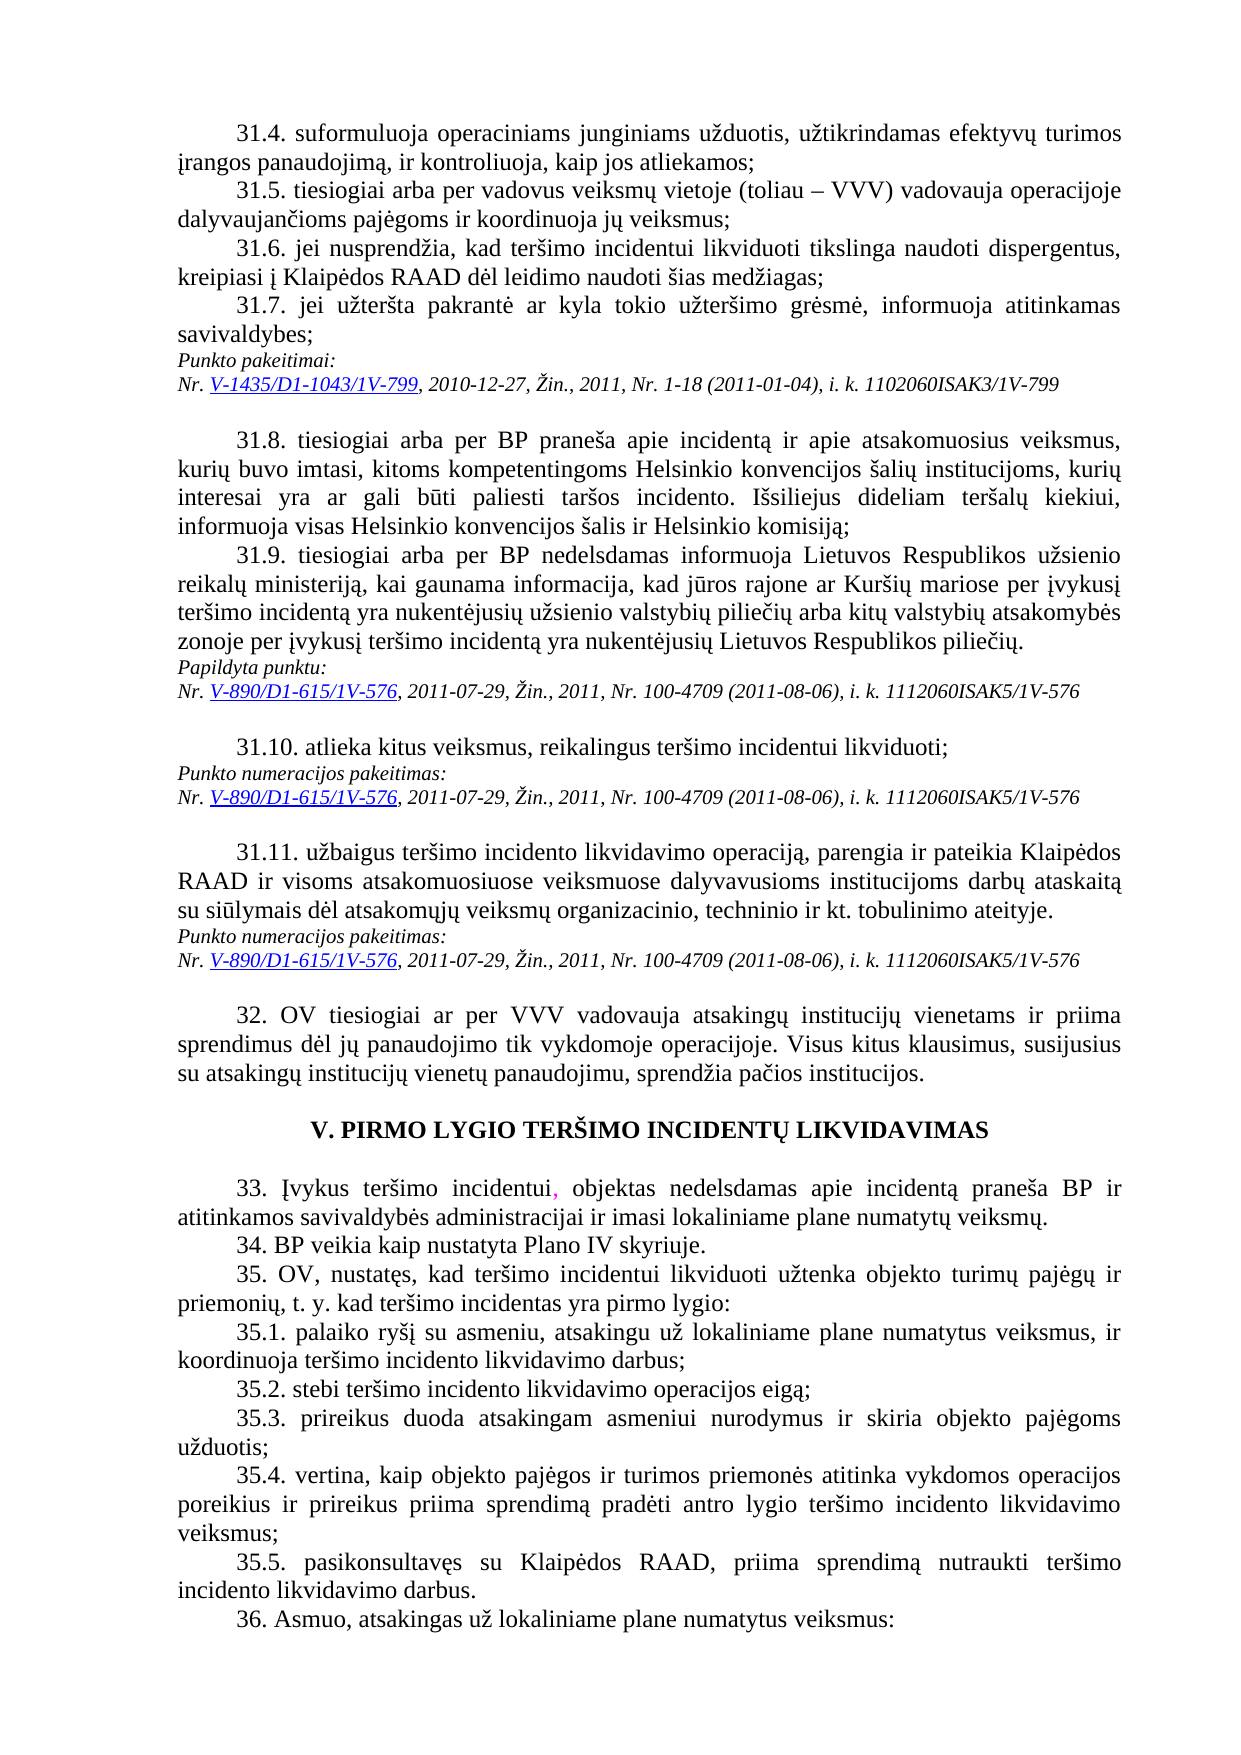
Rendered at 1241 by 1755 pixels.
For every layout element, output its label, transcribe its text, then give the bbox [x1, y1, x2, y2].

text 31.11. užbaigus teršimo incidento likvidavimo operaciją, parengia ir pateikia Klaipėdos RAAD ir visoms atsakomuosiuose veiksmuose dalyvavusioms institucijoms darbų ataskaitą su siūlymais dėl atsakomųjų veiksmų organizacinio, techninio ir kt. tobulinimo ateityje. [177, 837, 1122, 924]
text 35.3. prireikus duoda atsakingam asmeniui nurodymus ir skiria objekto pajėgoms užduotis; [177, 1403, 1122, 1461]
text Punkto numeracijos pakeitimas: [177, 761, 1122, 785]
text V. pirmo LYGIO TERŠIMO INCIDENTų likvidavimas [177, 1116, 1122, 1144]
text 31.9. tiesiogiai arba per BP nedelsdamas informuoja Lietuvos Respublikos užsienio reikalų ministeriją, kai gaunama informacija, kad jūros rajone ar Kuršių mariose per įvykusį teršimo incidentą yra nukentėjusių užsienio valstybių piliečių arba kitų valstybių atsakomybės zonoje per įvykusį teršimo incidentą yra nukentėjusių Lietuvos Respublikos piliečių. [177, 540, 1122, 655]
text Punkto numeracijos pakeitimas: [177, 924, 1122, 948]
text 32. OV tiesiogiai ar per VVV vadovauja atsakingų institucijų vienetams ir priima sprendimus dėl jų panaudojimo tik vykdomoje operacijoje. Visus kitus klausimus, susijusius su atsakingų institucijų vienetų panaudojimu, sprendžia pačios institucijos. [177, 1001, 1122, 1087]
text 31.6. jei nusprendžia, kad teršimo incidentui likviduoti tikslinga naudoti dispergentus, kreipiasi į Klaipėdos RAAD dėl leidimo naudoti šias medžiagas; [177, 233, 1122, 291]
text 35.5. pasikonsultavęs su Klaipėdos RAAD, priima sprendimą nutraukti teršimo incidento likvidavimo darbus. [177, 1547, 1122, 1604]
text 31.7. jei užteršta pakrantė ar kyla tokio užteršimo grėsmė, informuoja atitinkamas savivaldybes; [177, 291, 1122, 348]
text 31.8. tiesiogiai arba per BP praneša apie incidentą ir apie atsakomuosius veiksmus, kurių buvo imtasi, kitoms kompetentingoms Helsinkio konvencijos šalių institucijoms, kurių interesai yra ar gali būti paliesti taršos incidento. Išsiliejus dideliam teršalų kiekiui, informuoja visas Helsinkio konvencijos šalis ir Helsinkio komisiją; [177, 425, 1122, 540]
text Nr. V-1435/D1-1043/1V-799, 2010-12-27, Žin., 2011, Nr. 1-18 (2011-01-04), i. k. 1102060ISAK3/1V-799 [177, 372, 1122, 396]
text 34. BP veikia kaip nustatyta Plano IV skyriuje. [177, 1231, 1122, 1259]
text 31.4. suformuluoja operaciniams junginiams užduotis, užtikrindamas efektyvų turimos įrangos panaudojimą, ir kontroliuoja, kaip jos atliekamos; [177, 118, 1122, 176]
text 31.10. atlieka kitus veiksmus, reikalingus teršimo incidentui likviduoti; [177, 732, 1122, 761]
text 35.4. vertina, kaip objekto pajėgos ir turimos priemonės atitinka vykdomos operacijos poreikius ir prireikus priima sprendimą pradėti antro lygio teršimo incidento likvidavimo veiksmus; [177, 1461, 1122, 1547]
text 36. Asmuo, atsakingas už lokaliniame plane numatytus veiksmus: [177, 1604, 1122, 1633]
text Nr. V-890/D1-615/1V-576, 2011-07-29, Žin., 2011, Nr. 100-4709 (2011-08-06), i. k. 1112060ISAK5/1V-576 [177, 679, 1122, 703]
text 35. OV, nustatęs, kad teršimo incidentui likviduoti užtenka objekto turimų pajėgų ir priemonių, t. y. kad teršimo incidentas yra pirmo lygio: [177, 1259, 1122, 1317]
text Nr. V-890/D1-615/1V-576, 2011-07-29, Žin., 2011, Nr. 100-4709 (2011-08-06), i. k. 1112060ISAK5/1V-576 [177, 785, 1122, 809]
text Punkto pakeitimai: [177, 348, 1122, 372]
text 33. Įvykus teršimo incidentui, objektas nedelsdamas apie incidentą praneša BP ir atitinkamos savivaldybės administracijai ir imasi lokaliniame plane numatytų veiksmų. [177, 1173, 1122, 1231]
text 35.2. stebi teršimo incidento likvidavimo operacijos eigą; [177, 1374, 1122, 1403]
text 31.5. tiesiogiai arba per vadovus veiksmų vietoje (toliau – VVV) vadovauja operacijoje dalyvaujančioms pajėgoms ir koordinuoja jų veiksmus; [177, 176, 1122, 233]
text Papildyta punktu: [177, 655, 1122, 679]
text Nr. V-890/D1-615/1V-576, 2011-07-29, Žin., 2011, Nr. 100-4709 (2011-08-06), i. k. 1112060ISAK5/1V-576 [177, 948, 1122, 972]
text 35.1. palaiko ryšį su asmeniu, atsakingu už lokaliniame plane numatytus veiksmus, ir koordinuoja teršimo incidento likvidavimo darbus; [177, 1317, 1122, 1374]
